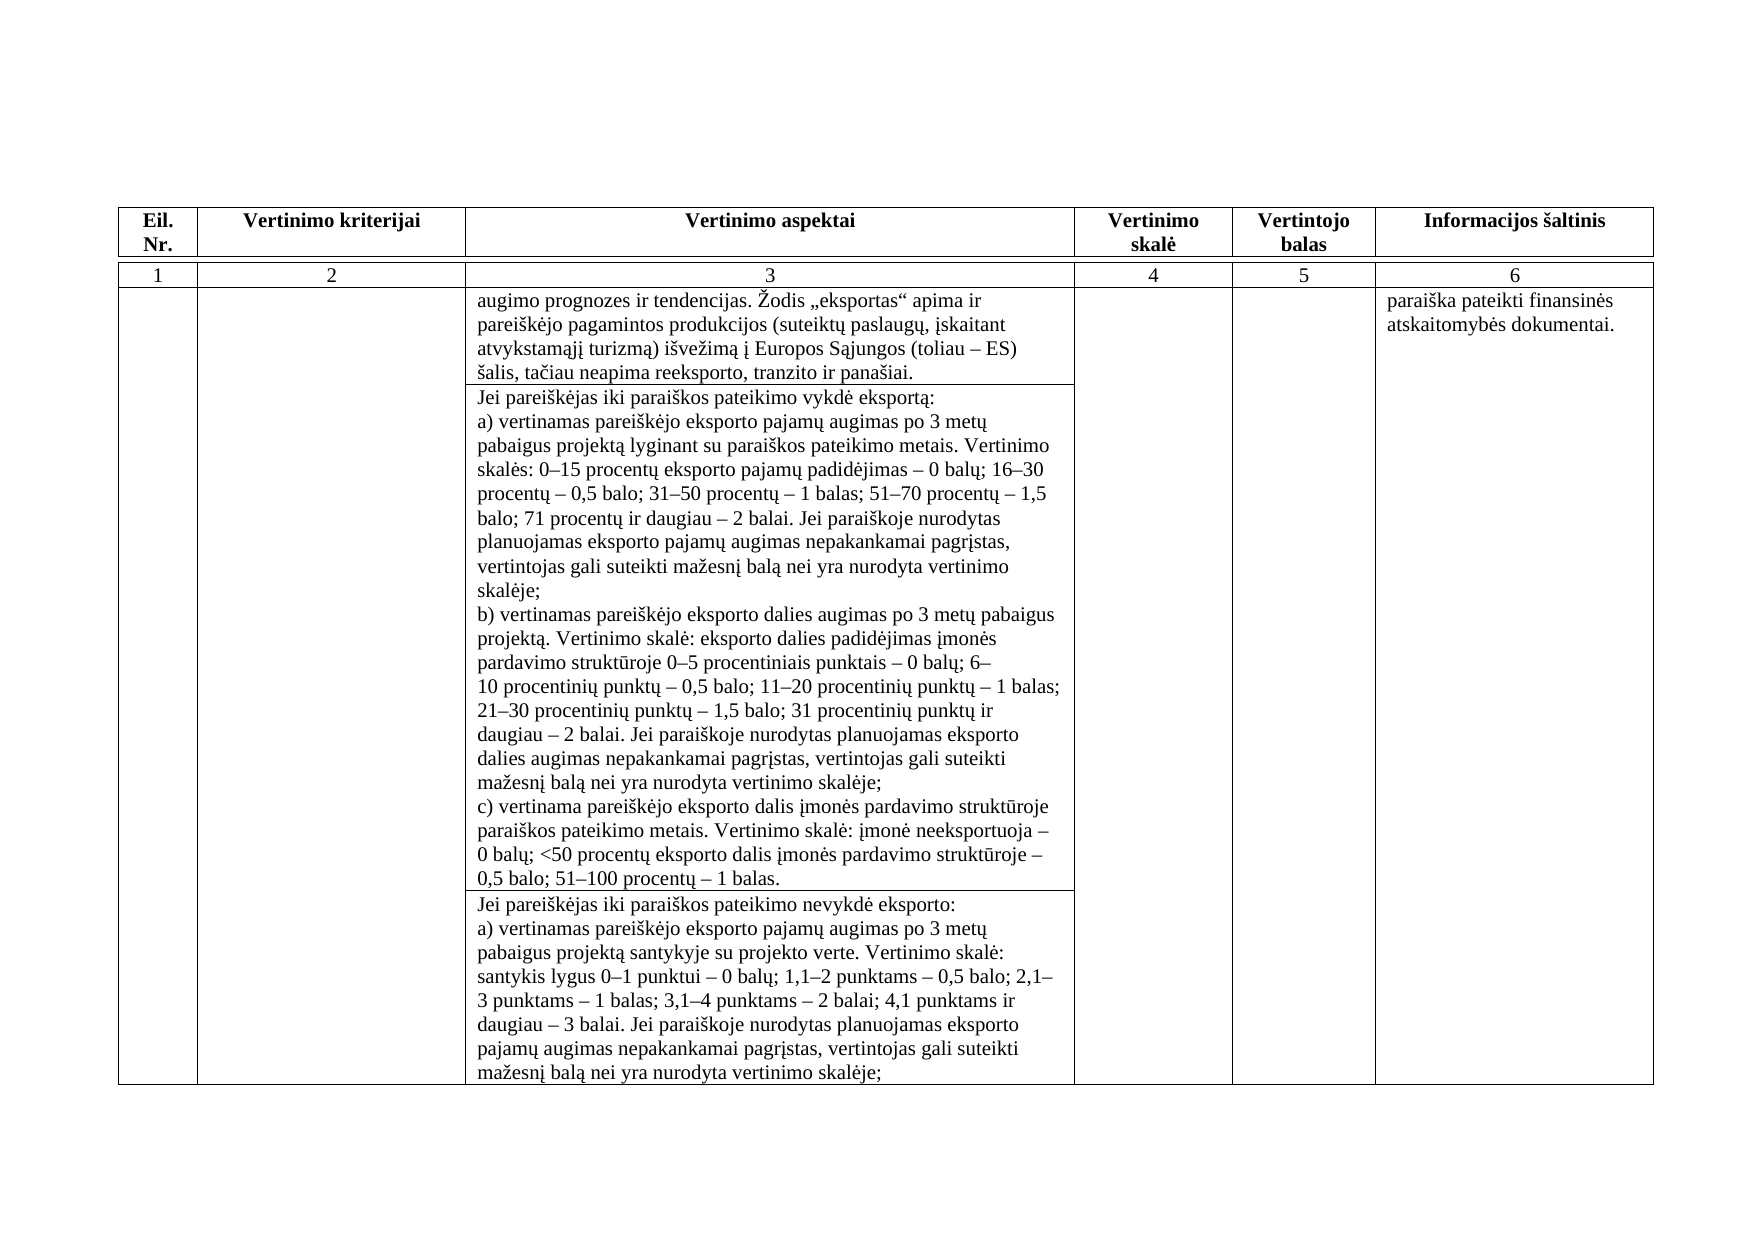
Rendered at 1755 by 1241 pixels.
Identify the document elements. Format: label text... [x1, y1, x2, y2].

table_header Informacijos šaltinis [1376, 208, 1653, 256]
table_cell [118, 257, 198, 262]
table_header Vertintojo balas [1233, 208, 1375, 256]
table_cell [198, 288, 465, 1084]
table_cell 2 [198, 263, 465, 287]
table_header Vertinimo skalė [1075, 208, 1232, 256]
table_cell 5 [1233, 263, 1375, 287]
table_cell [466, 257, 1074, 262]
table_header Eil. Nr. [119, 208, 197, 256]
table_cell [1075, 257, 1232, 262]
table_cell 1 [119, 263, 197, 287]
table_cell Jei pareiškėjas iki paraiškos pateikimo vykdė eksportą: a) vertinamas pareiškėjo eksporto pajamų augimas po 3 metų pabaigus projektą lyginant su paraiškos pateikimo metais. Vertinimo skalės: 0–15 procentų eksporto pajamų padidėjimas – 0 balų; 16–30 procentų – 0,5 balo; 31–50 procentų – 1 balas; 51–70 procentų – 1,5 balo; 71 procentų ir daugiau – 2 balai. Jei paraiškoje nurodytas planuojamas eksporto pajamų augimas nepakankamai pagrįstas, vertintojas gali suteikti mažesnį balą nei yra nurodyta vertinimo skalėje; b) vertinamas pareiškėjo eksporto dalies augimas po 3 metų pabaigus projektą. Vertinimo skalė: eksporto dalies padidėjimas įmonės pardavimo struktūroje 0–5 procentiniais punktais – 0 balų; 6–10 procentinių punktų – 0,5 balo; 11–20 procentinių punktų – 1 balas; 21–30 procentinių punktų – 1,5 balo; 31 procentinių punktų ir daugiau – 2 balai. Jei paraiškoje nurodytas planuojamas eksporto dalies augimas nepakankamai pagrįstas, vertintojas gali suteikti mažesnį balą nei yra nurodyta vertinimo skalėje; c) vertinama pareiškėjo eksporto dalis įmonės pardavimo struktūroje paraiškos pateikimo metais. Vertinimo skalė: įmonė neeksportuoja – 0 balų; <50 procentų eksporto dalis įmonės pardavimo struktūroje – 0,5 balo; 51–100 procentų – 1 balas. [466, 385, 1074, 890]
table_cell 4 [1075, 263, 1232, 287]
table_header Vertinimo aspektai [466, 208, 1074, 256]
table_cell [1232, 257, 1376, 262]
table_cell [1075, 288, 1232, 1084]
table_cell paraiška pateikti finansinės atskaitomybės dokumentai. [1376, 288, 1653, 1084]
table_header Vertinimo kriterijai [198, 208, 465, 256]
table_cell 3 [466, 263, 1074, 287]
table_cell augimo prognozes ir tendencijas. Žodis „eksportas“ apima ir pareiškėjo pagamintos produkcijos (suteiktų paslaugų, įskaitant atvykstamąjį turizmą) išvežimą į Europos Sąjungos (toliau – ES) šalis, tačiau neapima reeksporto, tranzito ir panašiai. [466, 288, 1074, 384]
table_cell [119, 288, 197, 1084]
table_cell [1233, 288, 1375, 1084]
table_cell Jei pareiškėjas iki paraiškos pateikimo nevykdė eksporto: a) vertinamas pareiškėjo eksporto pajamų augimas po 3 metų pabaigus projektą santykyje su projekto verte. Vertinimo skalė: santykis lygus 0–1 punktui – 0 balų; 1,1–2 punktams – 0,5 balo; 2,1–3 punktams – 1 balas; 3,1–4 punktams – 2 balai; 4,1 punktams ir daugiau – 3 balai. Jei paraiškoje nurodytas planuojamas eksporto pajamų augimas nepakankamai pagrįstas, vertintojas gali suteikti mažesnį balą nei yra nurodyta vertinimo skalėje; [466, 891, 1074, 1084]
table_cell [198, 257, 466, 262]
table_cell [1376, 257, 1654, 262]
table_cell 6 [1376, 263, 1653, 287]
